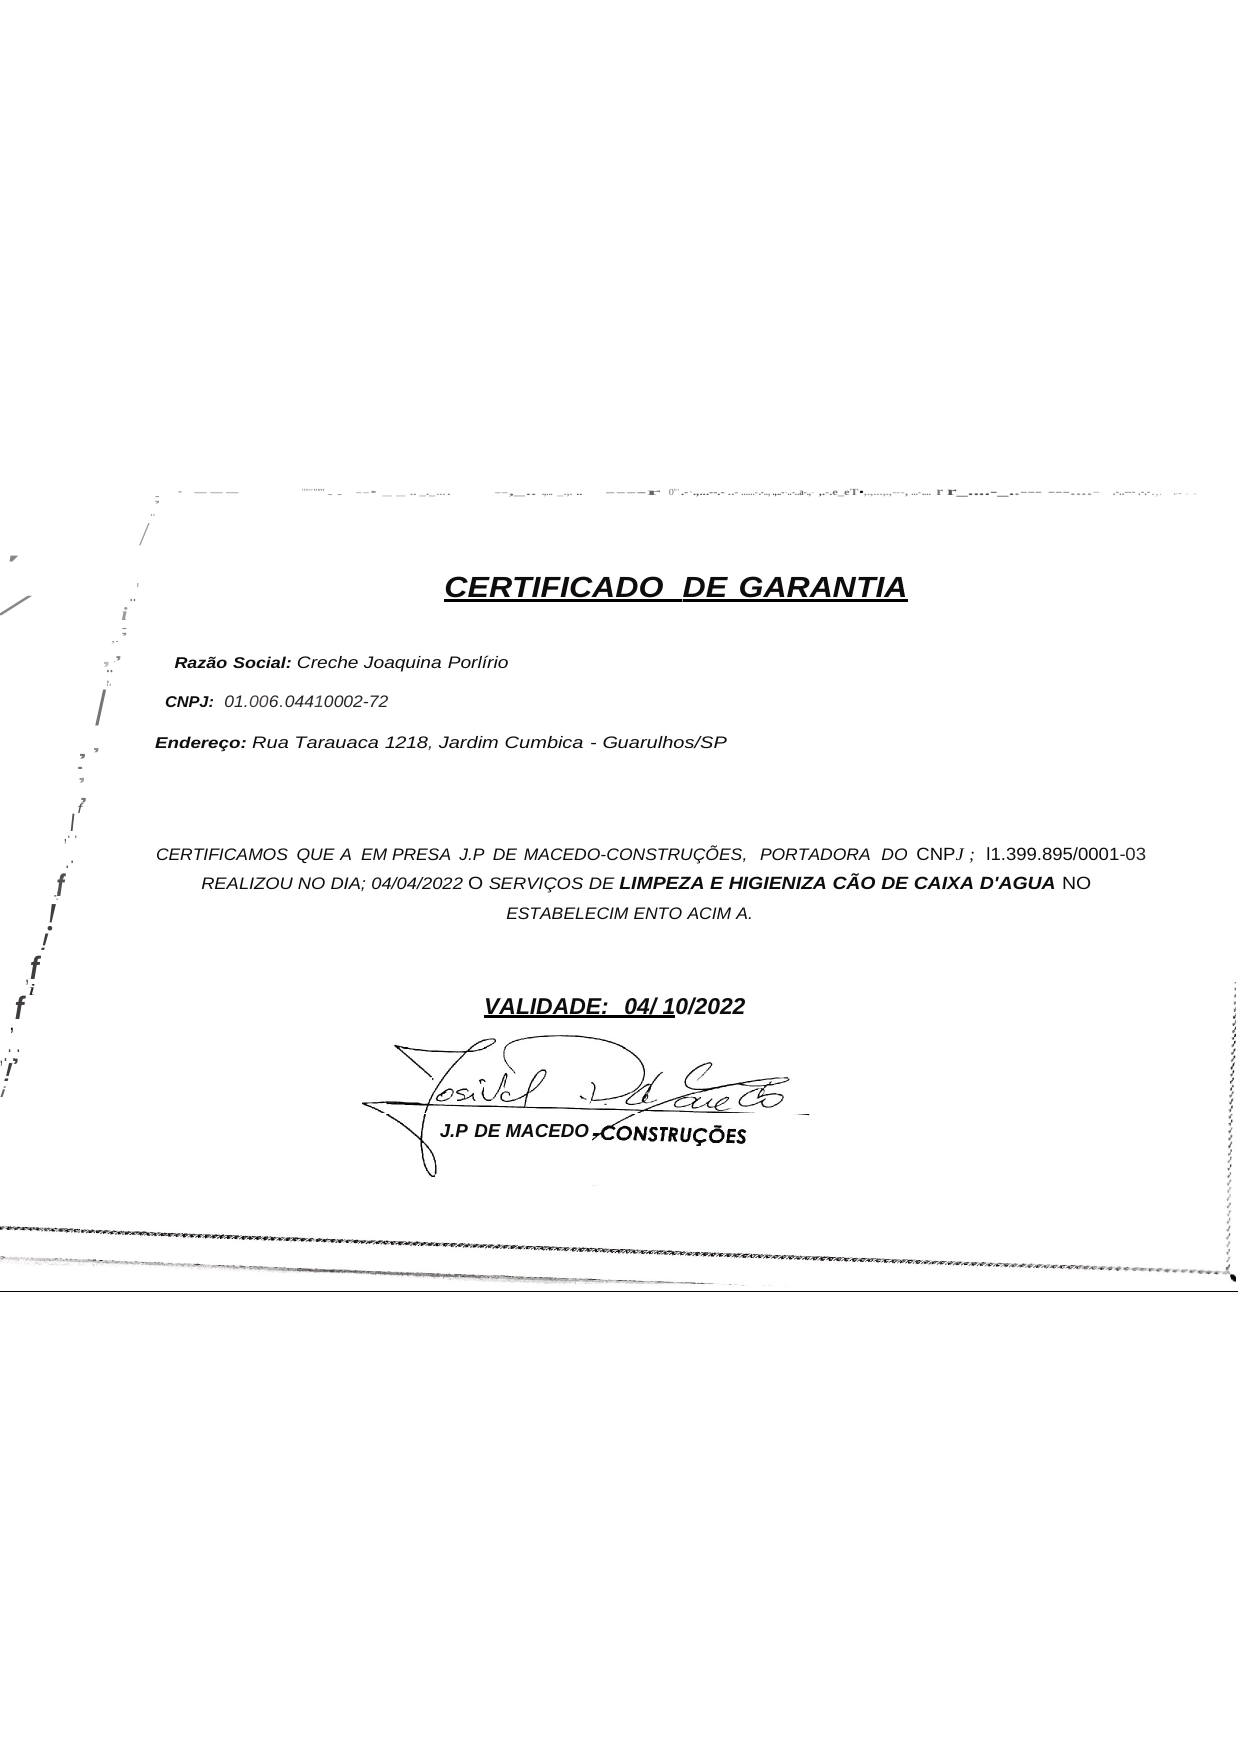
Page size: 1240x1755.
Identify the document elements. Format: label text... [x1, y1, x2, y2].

text · --- ""''""" .. --• _ _ .. _._.... --,_.. .,... _.,. .. ----r O"' .-·.,...--.- ..- ......-.-.., .,..--..-..a-.,- ,.-.e_eT•,.,...,.,---, ...-.... r r_....-_..--- ---....- .-..--- .-.- .,. v• - - [175, 485, 1239, 498]
text REALIZOU NO DIA; 04/04/2022 O SERVIÇOS DE LIMPEZA E HIGIENIZA CÃO DE CAIXA D'AGUA NO [141, 873, 1151, 893]
text , [9, 1044, 21, 1066]
text ESTABELECIM ENTO ACIM A. [506, 904, 1239, 923]
text Razão Social: Creche Joaquina Porlírio [174, 653, 1239, 672]
text CERTIFICAMOS QUE A EM PRESA J.P DE MACEDO-CONSTRUÇÕES, PORTADORA DO CNPJ ; l1.399.895/0001-03 [141, 844, 1160, 864]
text ,, [0, 644, 124, 663]
subtitle .. [0, 504, 155, 519]
text ,f [9, 998, 68, 1025]
text i [0, 986, 64, 998]
text ; [0, 495, 162, 504]
text ,.l. [0, 816, 77, 844]
text Endereço: Rua Tarauaca 1218, Jardim Cumbica - Guarulhos/SP [155, 733, 1239, 752]
text .. [106, 666, 112, 688]
text / [0, 689, 106, 735]
text / ..' [0, 577, 139, 608]
text ,.... [0, 1025, 68, 1060]
text f [68, 805, 92, 816]
text ,. [0, 637, 122, 644]
text ..· [107, 663, 117, 675]
text ,, [74, 743, 97, 768]
subtitle ,, [75, 768, 92, 805]
text i [0, 1087, 68, 1099]
text f [56, 871, 64, 902]
text .. [0, 675, 111, 689]
subtitle i [0, 608, 129, 624]
text -: [0, 891, 60, 903]
text ; [0, 624, 130, 637]
text CNPJ: 01.006.04410002-72 [165, 691, 1239, 711]
text ! [29, 937, 61, 954]
text ! [39, 903, 66, 937]
text / [0, 519, 151, 552]
text ,f [0, 954, 66, 986]
text ,, [0, 735, 102, 754]
text ! [3, 1061, 68, 1087]
text CERTIFICADO DE GARANTIA [444, 570, 1239, 603]
text ' [0, 552, 162, 577]
text ,.· [0, 844, 74, 874]
text ..· [0, 663, 106, 675]
